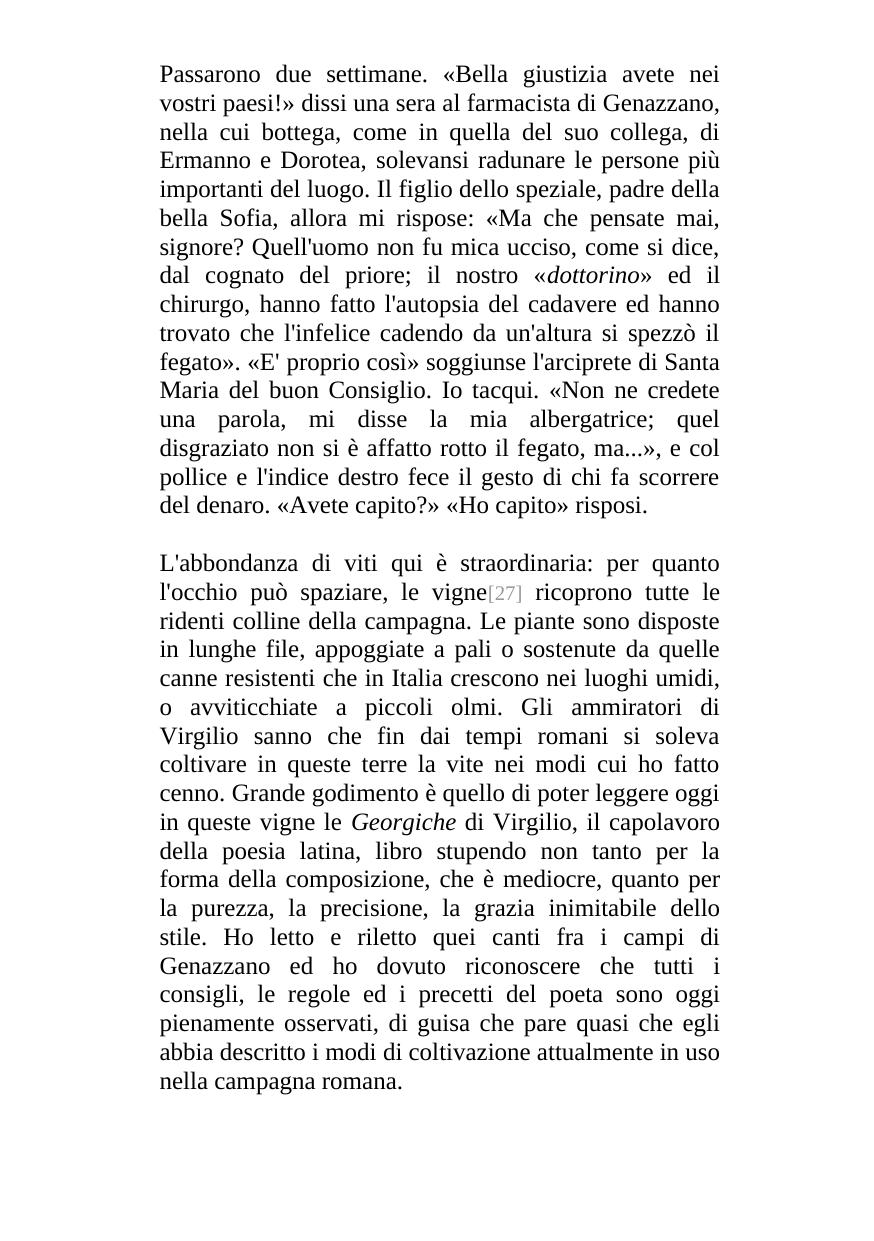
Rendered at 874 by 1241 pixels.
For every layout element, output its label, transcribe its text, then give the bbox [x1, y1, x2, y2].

text Passarono due settimane. «Bella giustizia avete nei vostri paesi!» dissi una sera al farmacista di Genazzano, nella cui bottega, come in quella del suo collega, di Ermanno e Dorotea, solevansi radunare le persone più importanti del luogo. Il figlio dello speziale, padre della bella Sofia, allora mi rispose: «Ma che pensate mai, signore? Quell'uomo non fu mica ucciso, come si dice, dal cognato del priore; il nostro «dottorino» ed il chirurgo, hanno fatto l'autopsia del cadavere ed hanno trovato che l'infelice cadendo da un'altura si spezzò il fegato». «E' proprio così» soggiunse l'arciprete di Santa Maria del buon Consiglio. Io tacqui. «Non ne credete una parola, mi disse la mia albergatrice; quel disgraziato non si è affatto rotto il fegato, ma...», e col pollice e l'indice destro fece il gesto di chi fa scorrere del denaro. «Avete capito?» «Ho capito» risposi. [159, 59, 720, 519]
text L'abbondanza di viti qui è straordinaria: per quanto l'occhio può spaziare, le vigne[27] ricoprono tutte le ridenti colline della campagna. Le piante sono disposte in lunghe file, appoggiate a pali o sostenute da quelle canne resistenti che in Italia crescono nei luoghi umidi, o avviticchiate a piccoli olmi. Gli ammiratori di Virgilio sanno che fin dai tempi romani si soleva coltivare in queste terre la vite nei modi cui ho fatto cenno. Grande godimento è quello di poter leggere oggi in queste vigne le Georgiche di Virgilio, il capolavoro della poesia latina, libro stupendo non tanto per la forma della composizione, che è mediocre, quanto per la purezza, la precisione, la grazia inimitabile dello stile. Ho letto e riletto quei canti fra i campi di Genazzano ed ho dovuto riconoscere che tutti i consigli, le regole ed i precetti del poeta sono oggi pienamente osservati, di guisa che pare quasi che egli abbia descritto i modi di coltivazione attualmente in uso nella campagna romana. [159, 548, 720, 1094]
